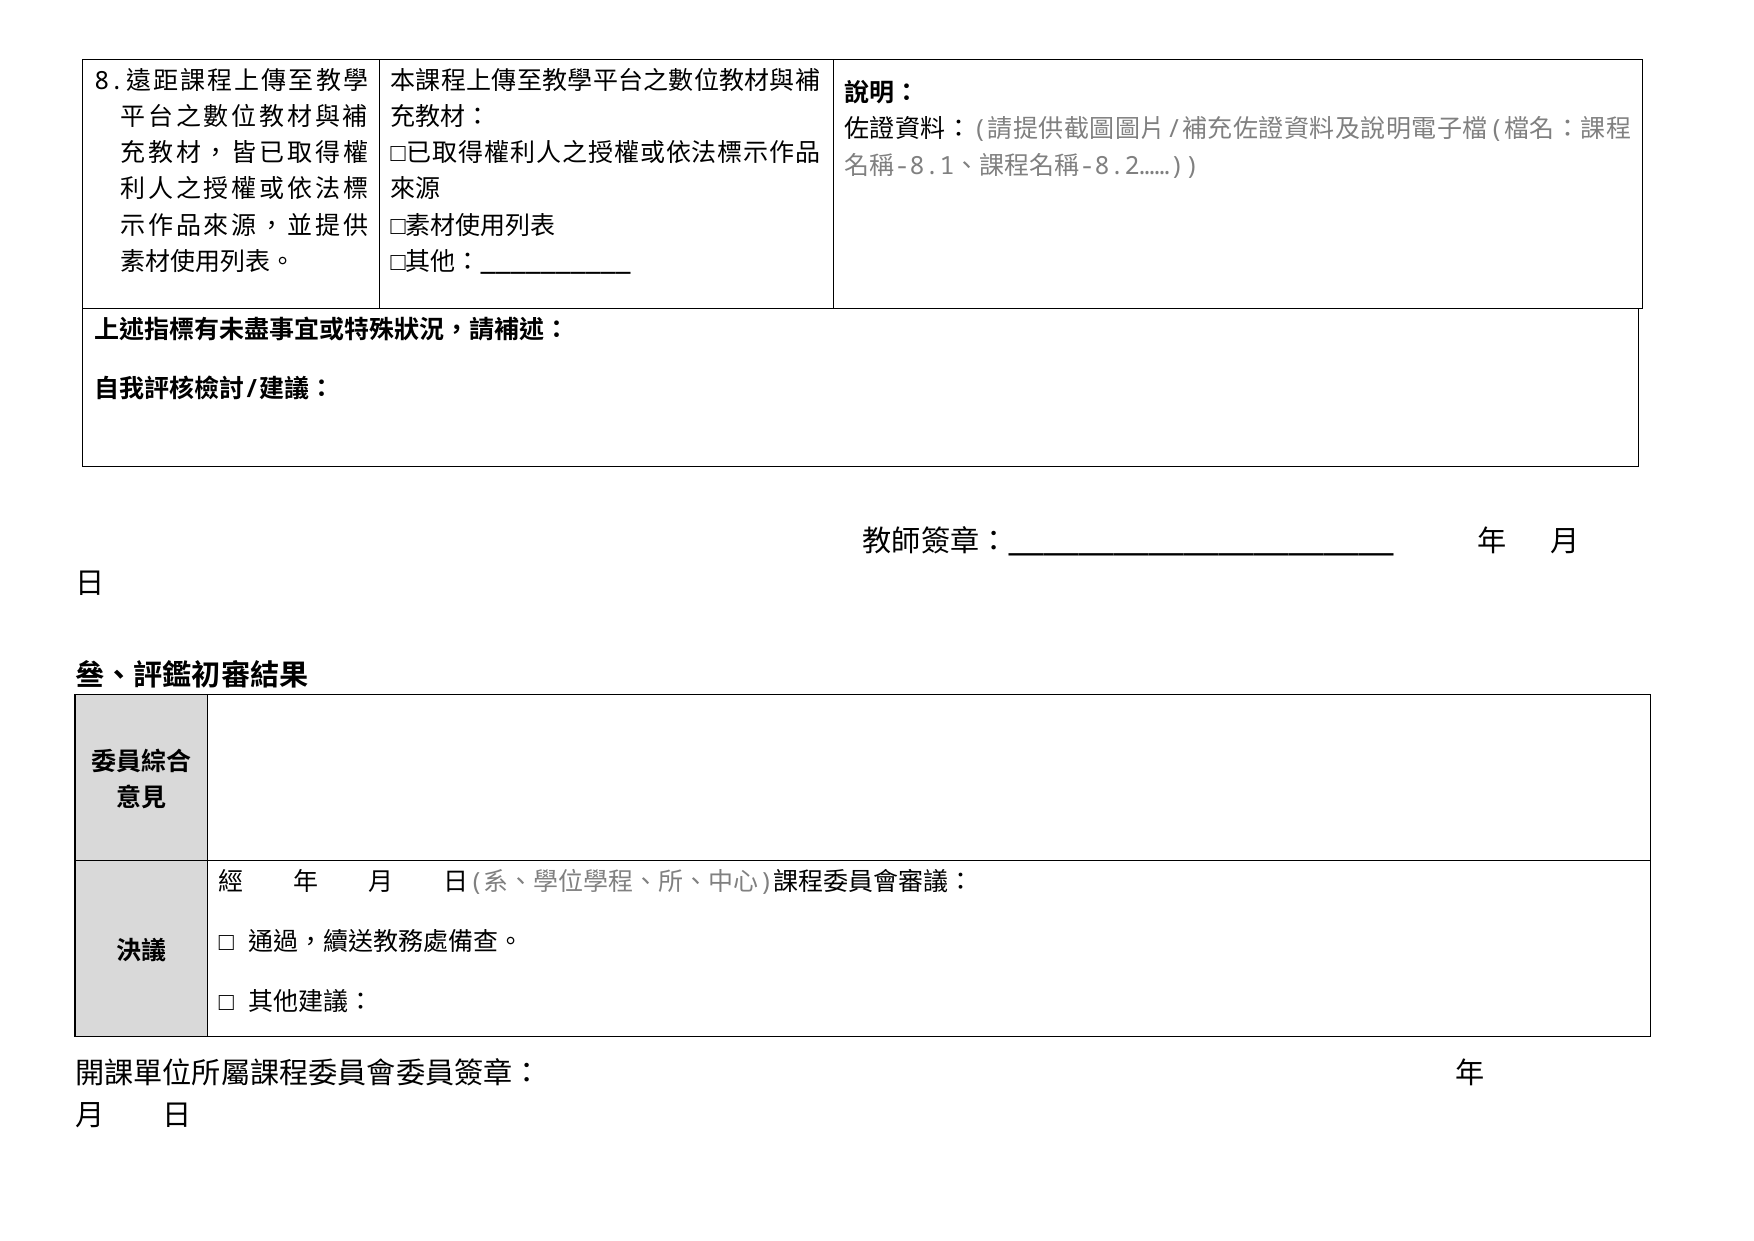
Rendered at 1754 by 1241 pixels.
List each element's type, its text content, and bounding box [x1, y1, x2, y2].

table_cell 經 年 月 日(系、學位學程、所、中心)課程委員會審議： □ 通過，續送教務處備查。 □ 其他建議： [208, 861, 1650, 1036]
text 叄、評鑑初審結果 [75, 652, 1651, 694]
table_cell 說明： 佐證資料：(請提供截圖圖片/補充佐證資料及說明電子檔(檔名：課程名稱-8.1、課程名稱-8.2……)) [834, 60, 1642, 308]
text 開課單位所屬課程委員會委員簽章： 年 月 日 [75, 1049, 1563, 1134]
table_cell 決議 [76, 861, 207, 1036]
table_cell [1639, 309, 1643, 466]
table_cell 8.遠距課程上傳至教學平台之數位教材與補充教材，皆已取得權利人之授權或依法標示作品來源，並提供素材使用列表。 [83, 60, 379, 308]
table_header 委員綜合 意見 [76, 695, 207, 860]
table_cell 上述指標有未盡事宜或特殊狀況，請補述： 自我評核檢討/建議： [83, 309, 1638, 466]
table_cell 本課程上傳至教學平台之數位教材與補充教材： □已取得權利人之授權或依法標示作品來源 □素材使用列表 □其他：__________ [380, 60, 833, 308]
text 教師簽章：______________________ 年 月 日 [75, 517, 1622, 602]
table_header [208, 695, 1650, 860]
